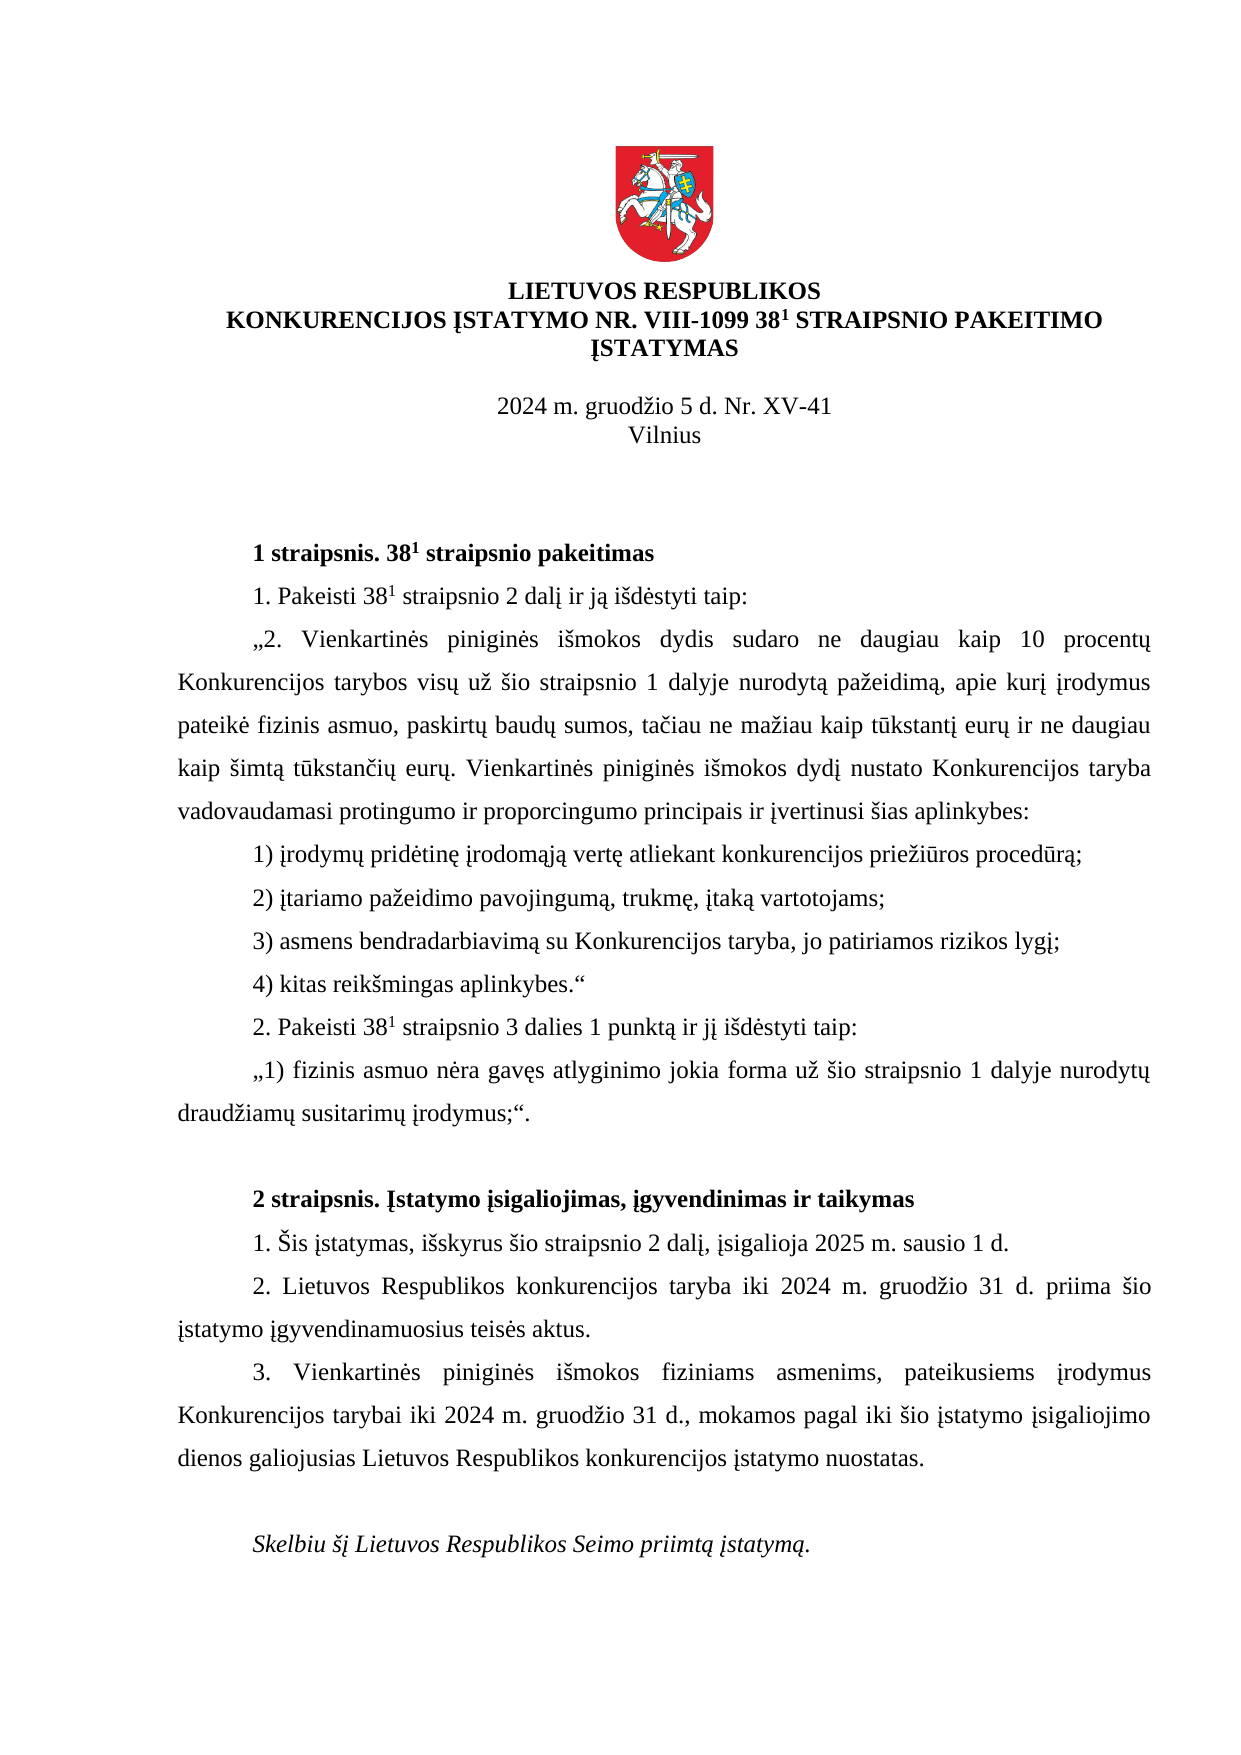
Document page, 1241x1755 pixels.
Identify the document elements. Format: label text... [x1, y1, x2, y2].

text Vilnius [177, 420, 1152, 448]
text 1 straipsnis. 381 straipsnio pakeitimas [177, 538, 1152, 566]
text LIETUVOS RESPUBLIKOS [177, 276, 1152, 305]
text 4) kitas reikšmingas aplinkybes.“ [177, 969, 1152, 998]
text 3. Vienkartinės piniginės išmokos fiziniams asmenims, pateikusiems įrodymus Konkurencijos tarybai iki 2024 m. gruodžio 31 d., mokamos pagal iki šio įstatymo įsigaliojimo dienos galiojusias Lietuvos Respublikos konkurencijos įstatymo nuostatas. [177, 1357, 1152, 1472]
text „1) fizinis asmuo nėra gavęs atlyginimo jokia forma už šio straipsnio 1 dalyje nurodytų draudžiamų susitarimų įrodymus;“. [177, 1055, 1152, 1127]
text KONKURENCIJOS ĮSTATYMO NR. VIII-1099 381 STRAIPSNIO PAKEITIMO [177, 305, 1152, 333]
text „2. Vienkartinės piniginės išmokos dydis sudaro ne daugiau kaip 10 procentų Konkurencijos tarybos visų už šio straipsnio 1 dalyje nurodytą pažeidimą, apie kurį įrodymus pateikė fizinis asmuo, paskirtų baudų sumos, tačiau ne mažiau kaip tūkstantį eurų ir ne daugiau kaip šimtą tūkstančių eurų. Vienkartinės piniginės išmokos dydį nustato Konkurencijos taryba vadovaudamasi protingumo ir proporcingumo principais ir įvertinusi šias aplinkybes: [177, 624, 1152, 825]
text 1. Pakeisti 381 straipsnio 2 dalį ir ją išdėstyti taip: [177, 581, 1152, 609]
text 2 straipsnis. Įstatymo įsigaliojimas, įgyvendinimas ir taikymas [177, 1184, 1152, 1213]
text 2. Lietuvos Respublikos konkurencijos taryba iki 2024 m. gruodžio 31 d. priima šio įstatymo įgyvendinamuosius teisės aktus. [177, 1271, 1152, 1343]
text 3) asmens bendradarbiavimą su Konkurencijos taryba, jo patiriamos rizikos lygį; [177, 926, 1152, 954]
text 2024 m. gruodžio 5 d. Nr. XV-41 [177, 391, 1152, 420]
text ĮSTATYMAS [177, 333, 1152, 362]
text 2. Pakeisti 381 straipsnio 3 dalies 1 punktą ir jį išdėstyti taip: [177, 1012, 1152, 1041]
text 2) įtariamo pažeidimo pavojingumą, trukmę, įtaką vartotojams; [177, 883, 1152, 911]
text 1. Šis įstatymas, išskyrus šio straipsnio 2 dalį, įsigalioja 2025 m. sausio 1 d. [177, 1228, 1152, 1256]
text 1) įrodymų pridėtinę įrodomąją vertę atliekant konkurencijos priežiūros procedūrą; [177, 839, 1152, 868]
text Skelbiu šį Lietuvos Respublikos Seimo priimtą įstatymą. [177, 1529, 1152, 1558]
